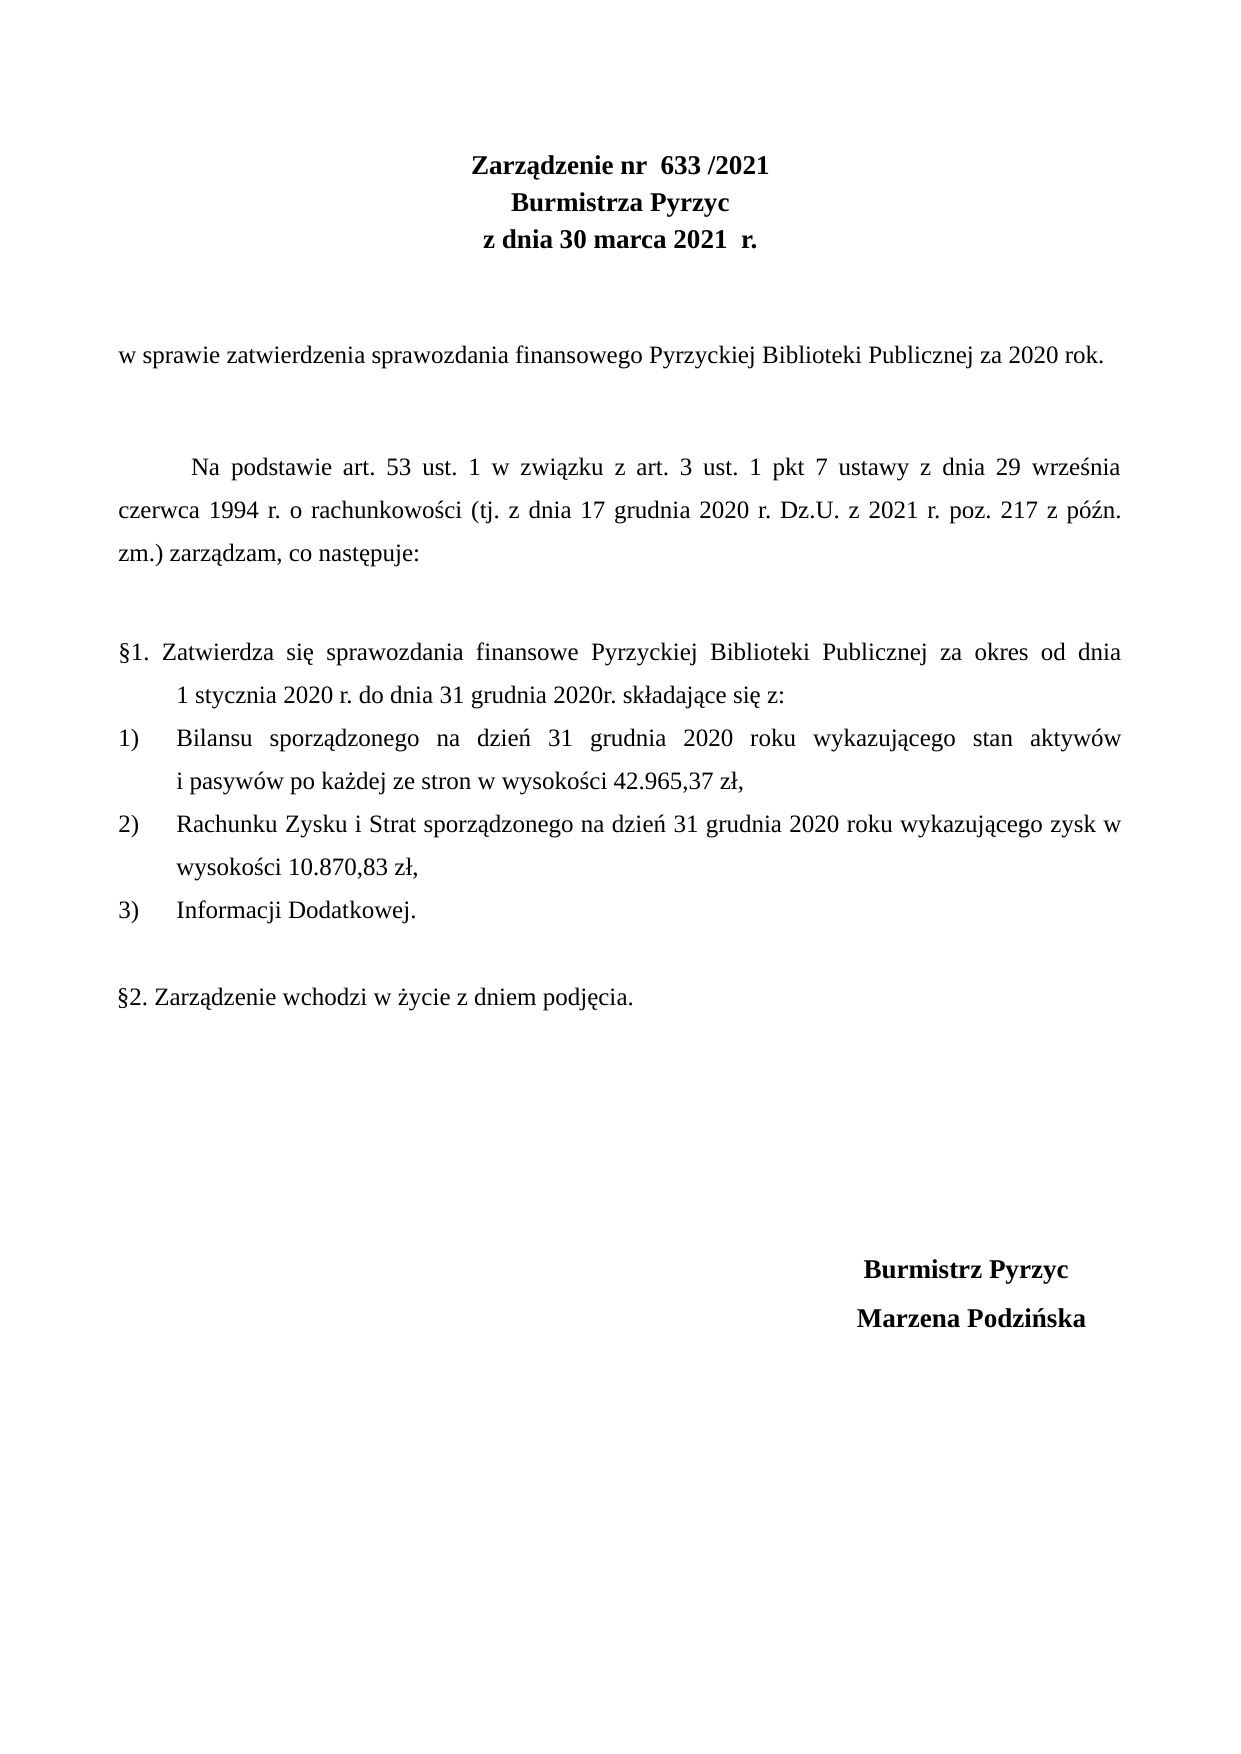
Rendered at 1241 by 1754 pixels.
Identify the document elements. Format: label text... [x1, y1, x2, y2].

list Rachunku Zysku i Strat sporządzonego na dzień 31 grudnia 2020 roku wykazującego zysk w wysokości 10.870,83 zł, [118, 809, 1122, 881]
text Marzena Podzińska [118, 1308, 1122, 1333]
text Zarządzenie nr 633 /2021 [118, 155, 1122, 180]
text z dnia 30 marca 2021 r. [118, 229, 1122, 254]
list Bilansu sporządzonego na dzień 31 grudnia 2020 roku wykazującego stan aktywów i pasywów po każdej ze stron w wysokości 42.965,37 zł, [118, 723, 1122, 795]
text Burmistrza Pyrzyc [118, 192, 1122, 217]
text §2. Zarządzenie wchodzi w życie z dniem podjęcia. [117, 982, 1122, 1011]
list Informacji Dodatkowej. [118, 896, 1122, 924]
text w sprawie zatwierdzenia sprawozdania finansowego Pyrzyckiej Biblioteki Publicznej za 2020 rok. [118, 341, 1122, 369]
text §1. Zatwierdza się sprawozdania finansowe Pyrzyckiej Biblioteki Publicznej za okres od dnia 1 stycznia 2020 r. do dnia 31 grudnia 2020r. składające się z: [118, 637, 1122, 709]
text Na podstawie art. 53 ust. 1 w związku z art. 3 ust. 1 pkt 7 ustawy z dnia 29 września czerwca 1994 r. o rachunkowości (tj. z dnia 17 grudnia 2020 r. Dz.U. z 2021 r. poz. 217 z późn. zm.) zarządzam, co następuje: [118, 452, 1122, 567]
text Burmistrz Pyrzyc [118, 1259, 1122, 1284]
